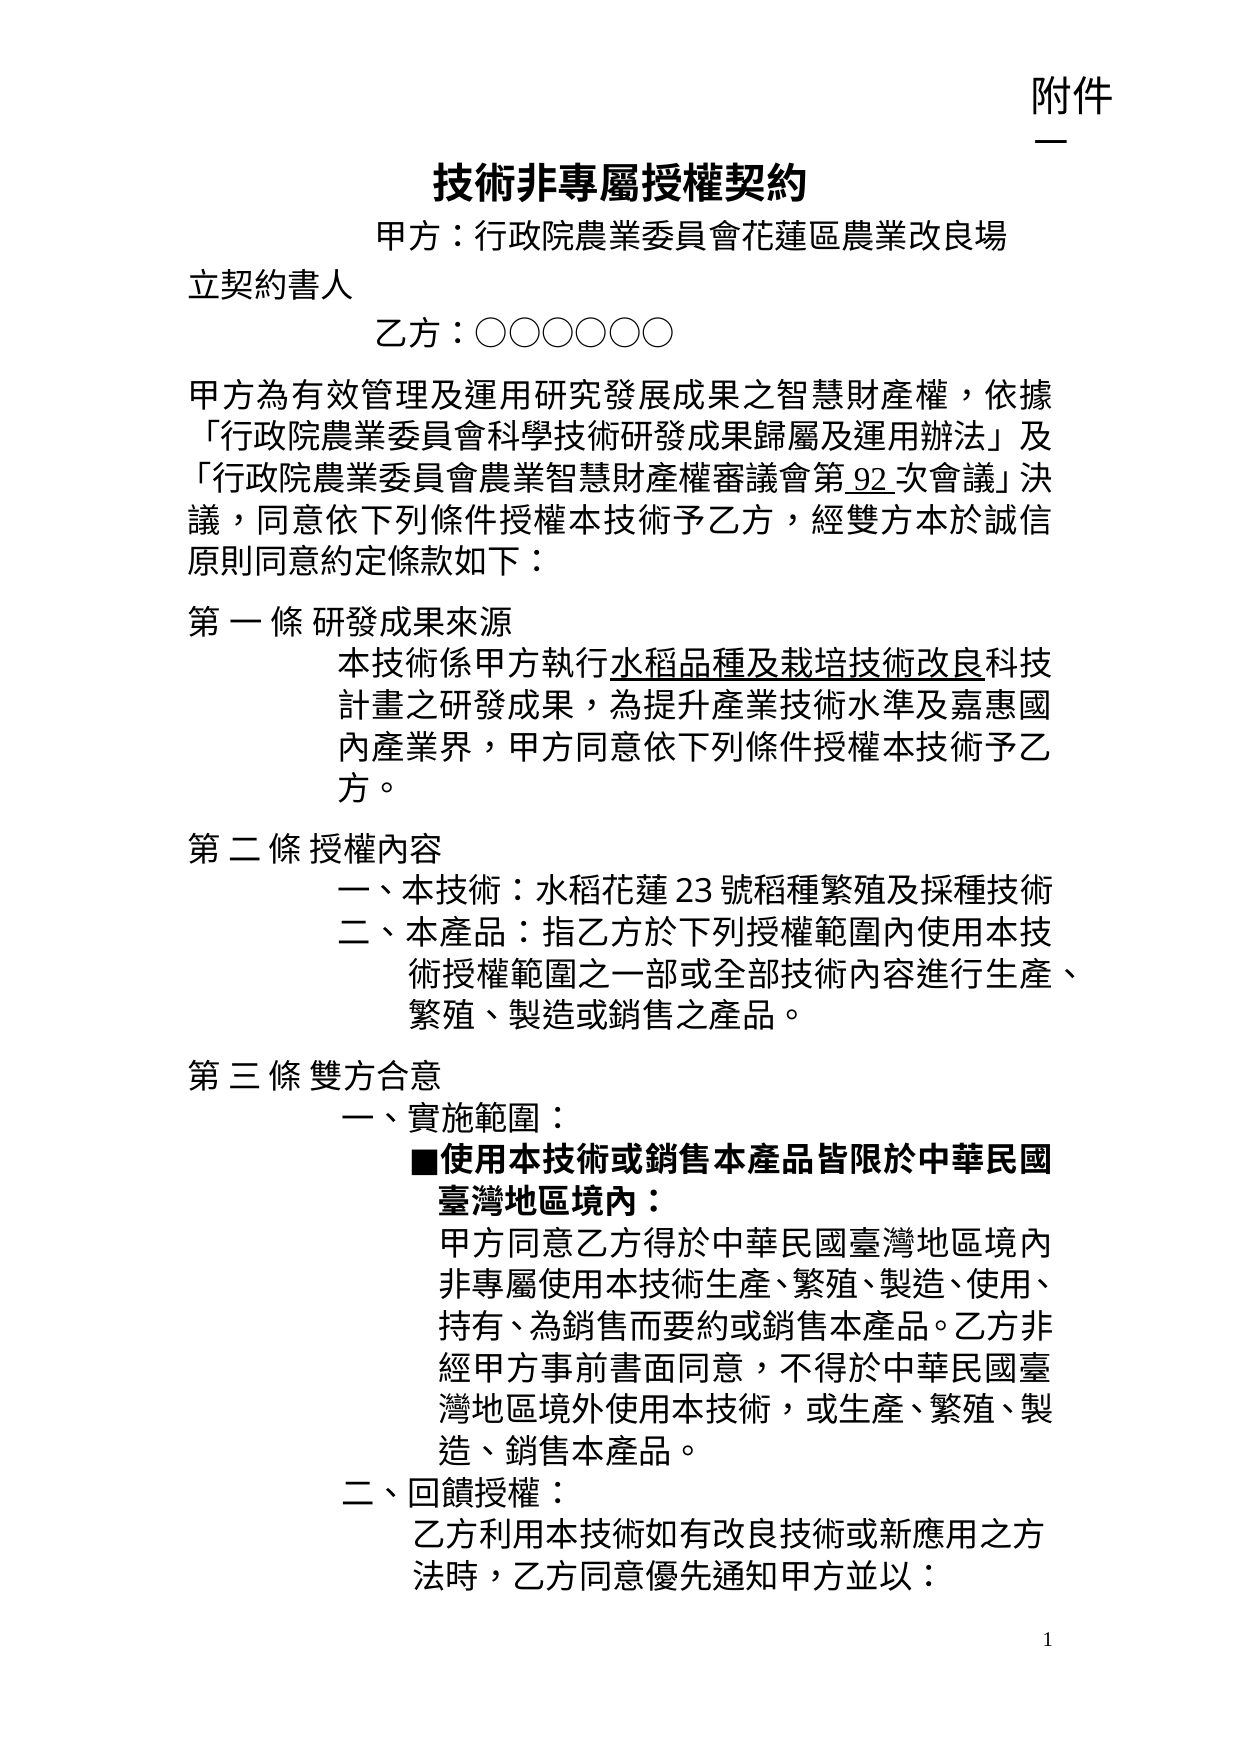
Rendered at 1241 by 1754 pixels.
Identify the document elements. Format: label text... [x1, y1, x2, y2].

text ■使用本技術或銷售本產品皆限於中華民國臺灣地區境內： [408, 1138, 1053, 1222]
text 二、本產品：指乙方於下列授權範圍內使用本技術授權範圍之一部或全部技術內容進行生產、繁殖、製造或銷售之產品。 [337, 911, 1053, 1036]
text 立契約書人 [187, 258, 1053, 307]
text 附件三 [1030, 63, 1155, 142]
text 二、回饋授權： [341, 1472, 1053, 1513]
subtitle 第 二 條 授權內容 [187, 828, 1053, 869]
text 技術非專屬授權契約 [187, 55, 1170, 210]
text 乙方利用本技術如有改良技術或新應用之方法時，乙方同意優先通知甲方並以： [412, 1513, 1053, 1597]
subtitle 第 一 條 研發成果來源 [187, 601, 1053, 642]
text 甲方同意乙方得於中華民國臺灣地區境內非專屬使用本技術生產、繁殖、製造、使用、持有、為銷售而要約或銷售本產品。乙方非經甲方事前書面同意，不得於中華民國臺灣地區境外使用本技術，或生產、繁殖、製造、銷售本產品。 [438, 1222, 1053, 1472]
text 甲方：行政院農業委員會花蓮區農業改良場 [187, 210, 1053, 258]
text 乙方：○○○○○○ [187, 307, 1053, 355]
text 一、本技術：水稻花蓮23號稻種繁殖及採種技術 [337, 869, 1053, 911]
text 本技術係甲方執行水稻品種及栽培技術改良科技計畫之研發成果，為提升產業技術水準及嘉惠國內產業界，甲方同意依下列條件授權本技術予乙方。 [337, 642, 1053, 809]
text 甲方為有效管理及運用研究發展成果之智慧財產權，依據「行政院農業委員會科學技術研發成果歸屬及運用辦法」及「行政院農業委員會農業智慧財產權審議會第 92 次會議」決議，同意依下列條件授權本技術予乙方，經雙方本於誠信原則同意約定條款如下： [187, 374, 1053, 582]
subtitle 第 三 條 雙方合意 [187, 1055, 1053, 1097]
text 一、實施範圍： [341, 1097, 1053, 1138]
